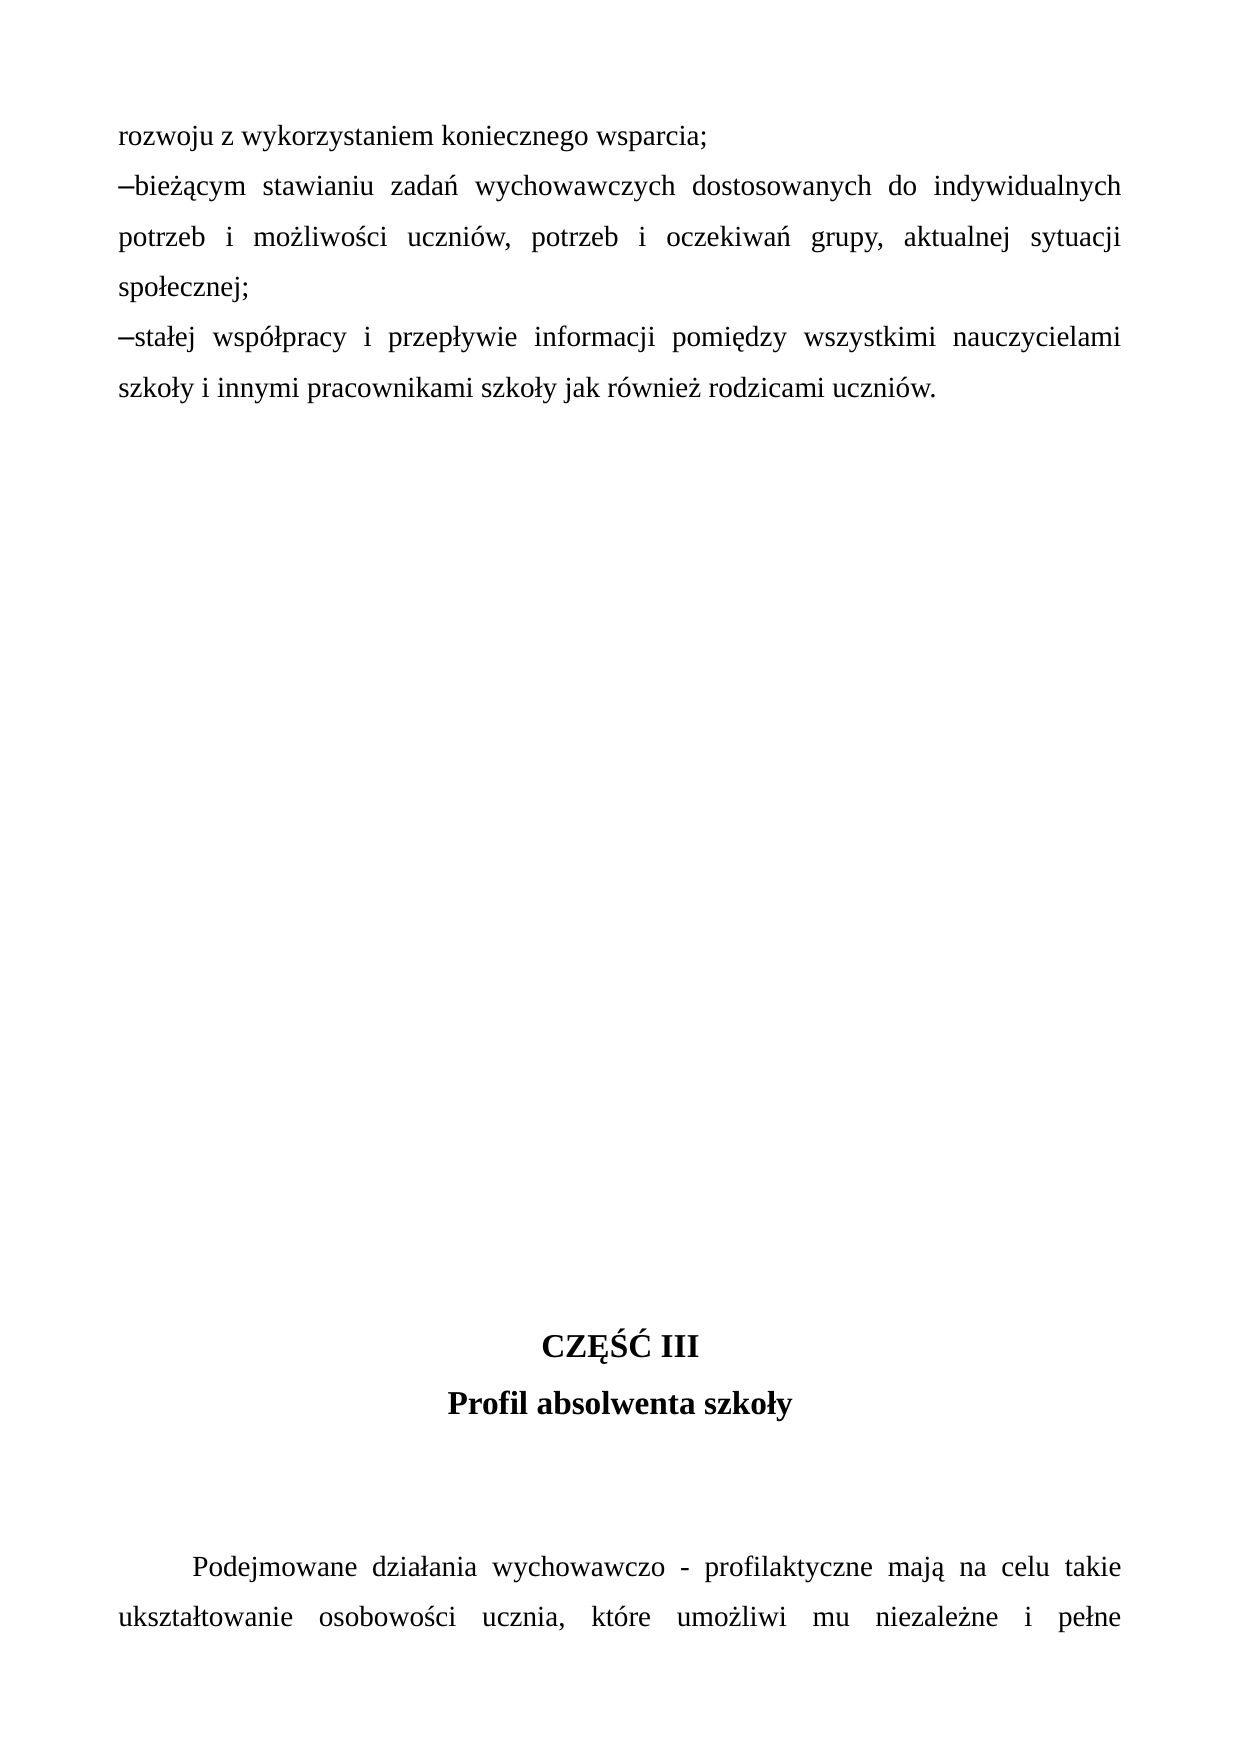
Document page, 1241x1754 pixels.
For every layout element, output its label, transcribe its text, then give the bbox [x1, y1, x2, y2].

list bieżącym stawianiu zadań wychowawczych dostosowanych do indywidualnych potrzeb i możliwości uczniów, potrzeb i oczekiwań grupy, aktualnej sytuacji społecznej; [118, 168, 1122, 303]
list rozwoju z wykorzystaniem koniecznego wsparcia; [118, 118, 1122, 152]
list stałej współpracy i przepływie informacji pomiędzy wszystkimi nauczycielami szkoły i innymi pracownikami szkoły jak również rodzicami uczniów. [118, 319, 1122, 403]
text Profil absolwenta szkoły [118, 1383, 1122, 1422]
text CZĘŚĆ III [118, 1326, 1122, 1364]
text Podejmowane działania wychowawczo - profilaktyczne mają na celu takie ukształtowanie osobowości ucznia, które umożliwi mu niezależne i pełne [118, 1549, 1122, 1632]
